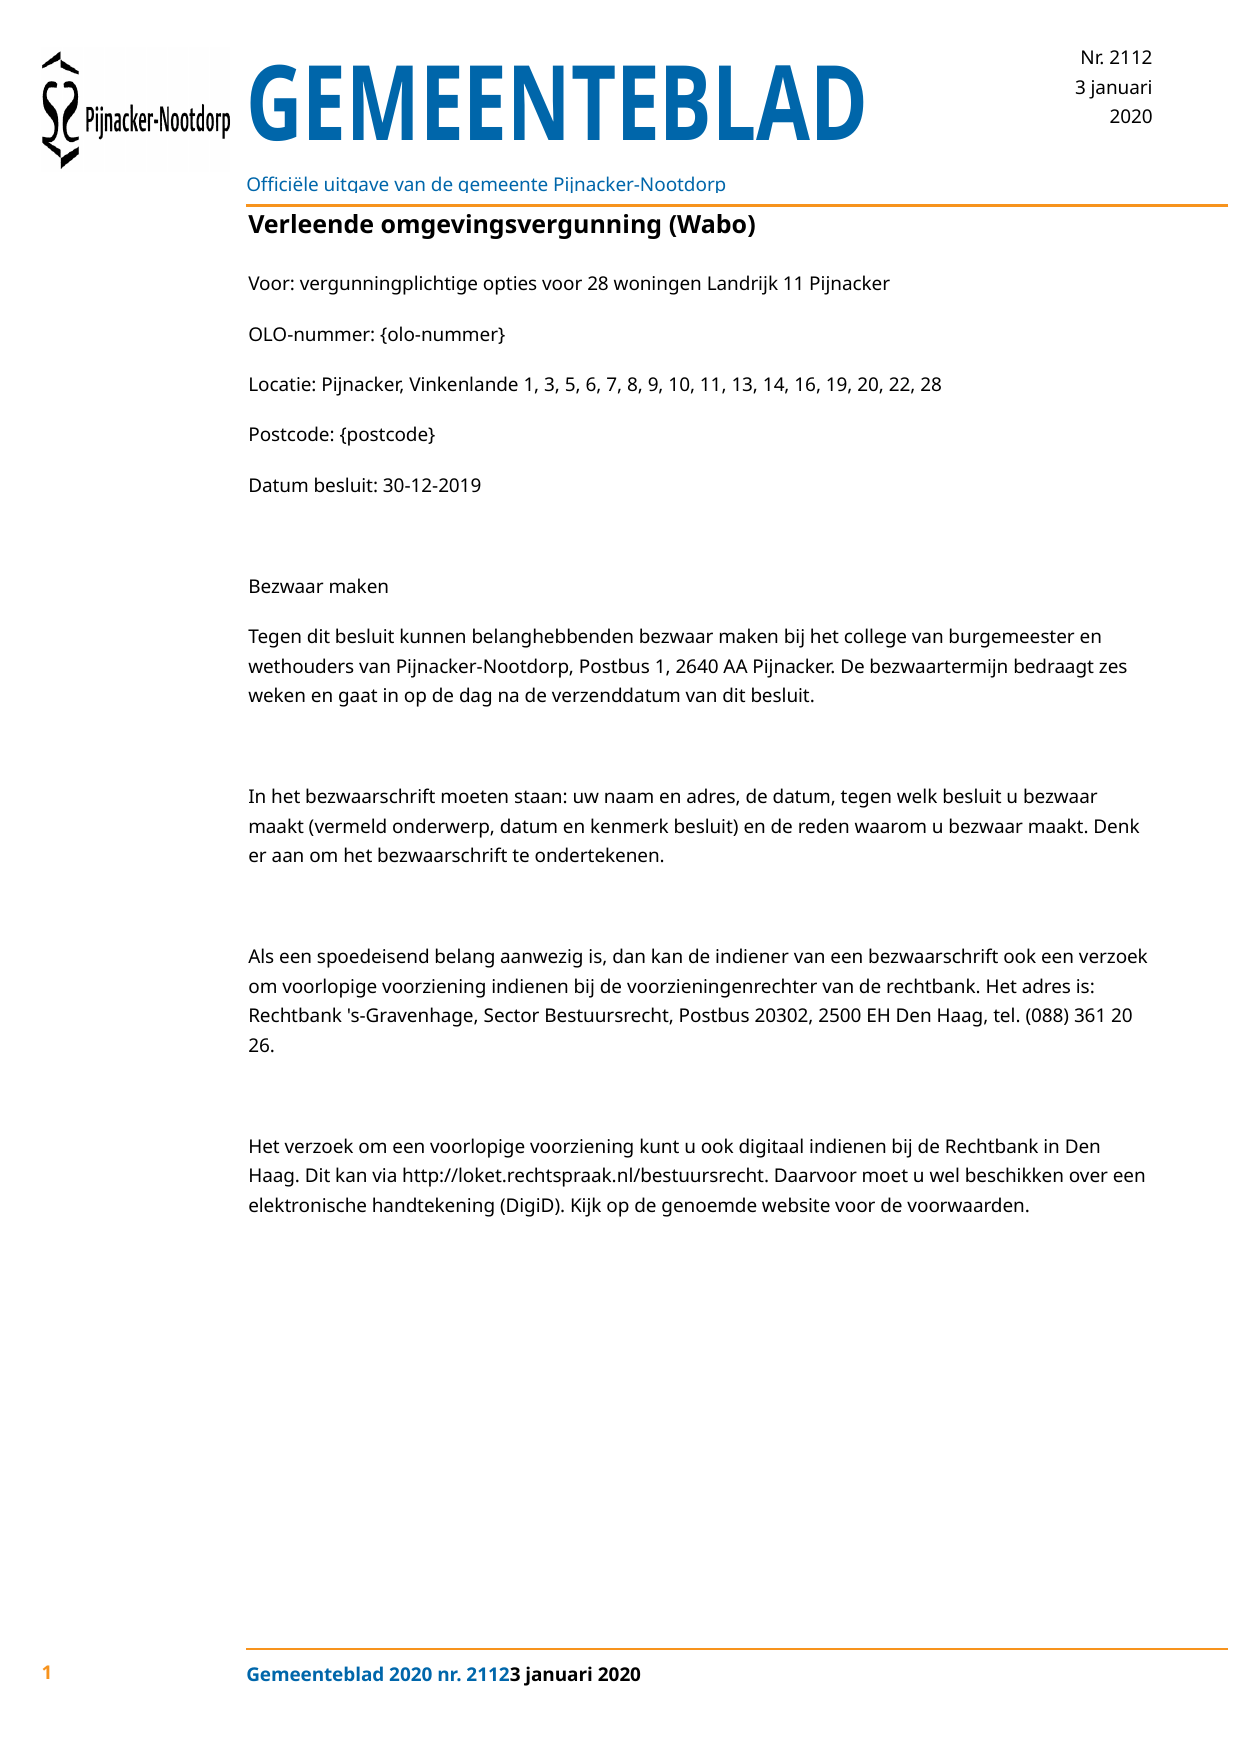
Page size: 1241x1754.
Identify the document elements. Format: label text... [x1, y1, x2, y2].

text Bezwaar maken [248, 573, 1152, 598]
text Het verzoek om een voorlopige voorziening kunt u ook digitaal indienen bij de Rechtbank in Den Haag. Dit kan via http://loket.rechtspraak.nl/bestuursrecht. Daarvoor moet u wel beschikken over een elektronische handtekening (DigiD). Kijk op de genoemde website voor de voorwaarden. [248, 1133, 1152, 1218]
text Postcode: {postcode} [248, 422, 1152, 447]
text Tegen dit besluit kunnen belanghebbenden bezwaar maken bij het college van burgemeester en wethouders van Pijnacker-Nootdorp, Postbus 1, 2640 AA Pijnacker. De bezwaartermijn bedraagt zes weken en gaat in op de dag na de verzenddatum van dit besluit. [248, 623, 1152, 708]
text Voor: vergunningplichtige opties voor 28 woningen Landrijk 11 Pijnacker [248, 270, 1152, 296]
picture [41, 47, 231, 172]
text Locatie: Pijnacker, Vinkenlande 1, 3, 5, 6, 7, 8, 9, 10, 11, 13, 14, 16, 19, 20, 22, 28 [248, 371, 1152, 397]
text Datum besluit: 30-12-2019 [248, 472, 1152, 498]
text OLO-nummer: {olo-nummer} [248, 321, 1152, 346]
text Als een spoedeisend belang aanwezig is, dan kan de indiener van een bezwaarschrift ook een verzoek om voorlopige voorziening indienen bij de voorzieningenrechter van de rechtbank. Het adres is: Rechtbank 's-Gravenhage, Sector Bestuursrecht, Postbus 20302, 2500 EH Den Haag, tel. (088) 361 20 26. [248, 943, 1152, 1058]
text In het bezwaarschrift moeten staan: uw naam en adres, de datum, tegen welk besluit u bezwaar maakt (vermeld onderwerp, datum en kenmerk besluit) en de reden waarom u bezwaar maakt. Denk er aan om het bezwaarschrift te ondertekenen. [248, 783, 1152, 868]
text Verleende omgevingsvergunning (Wabo) [248, 207, 1152, 241]
